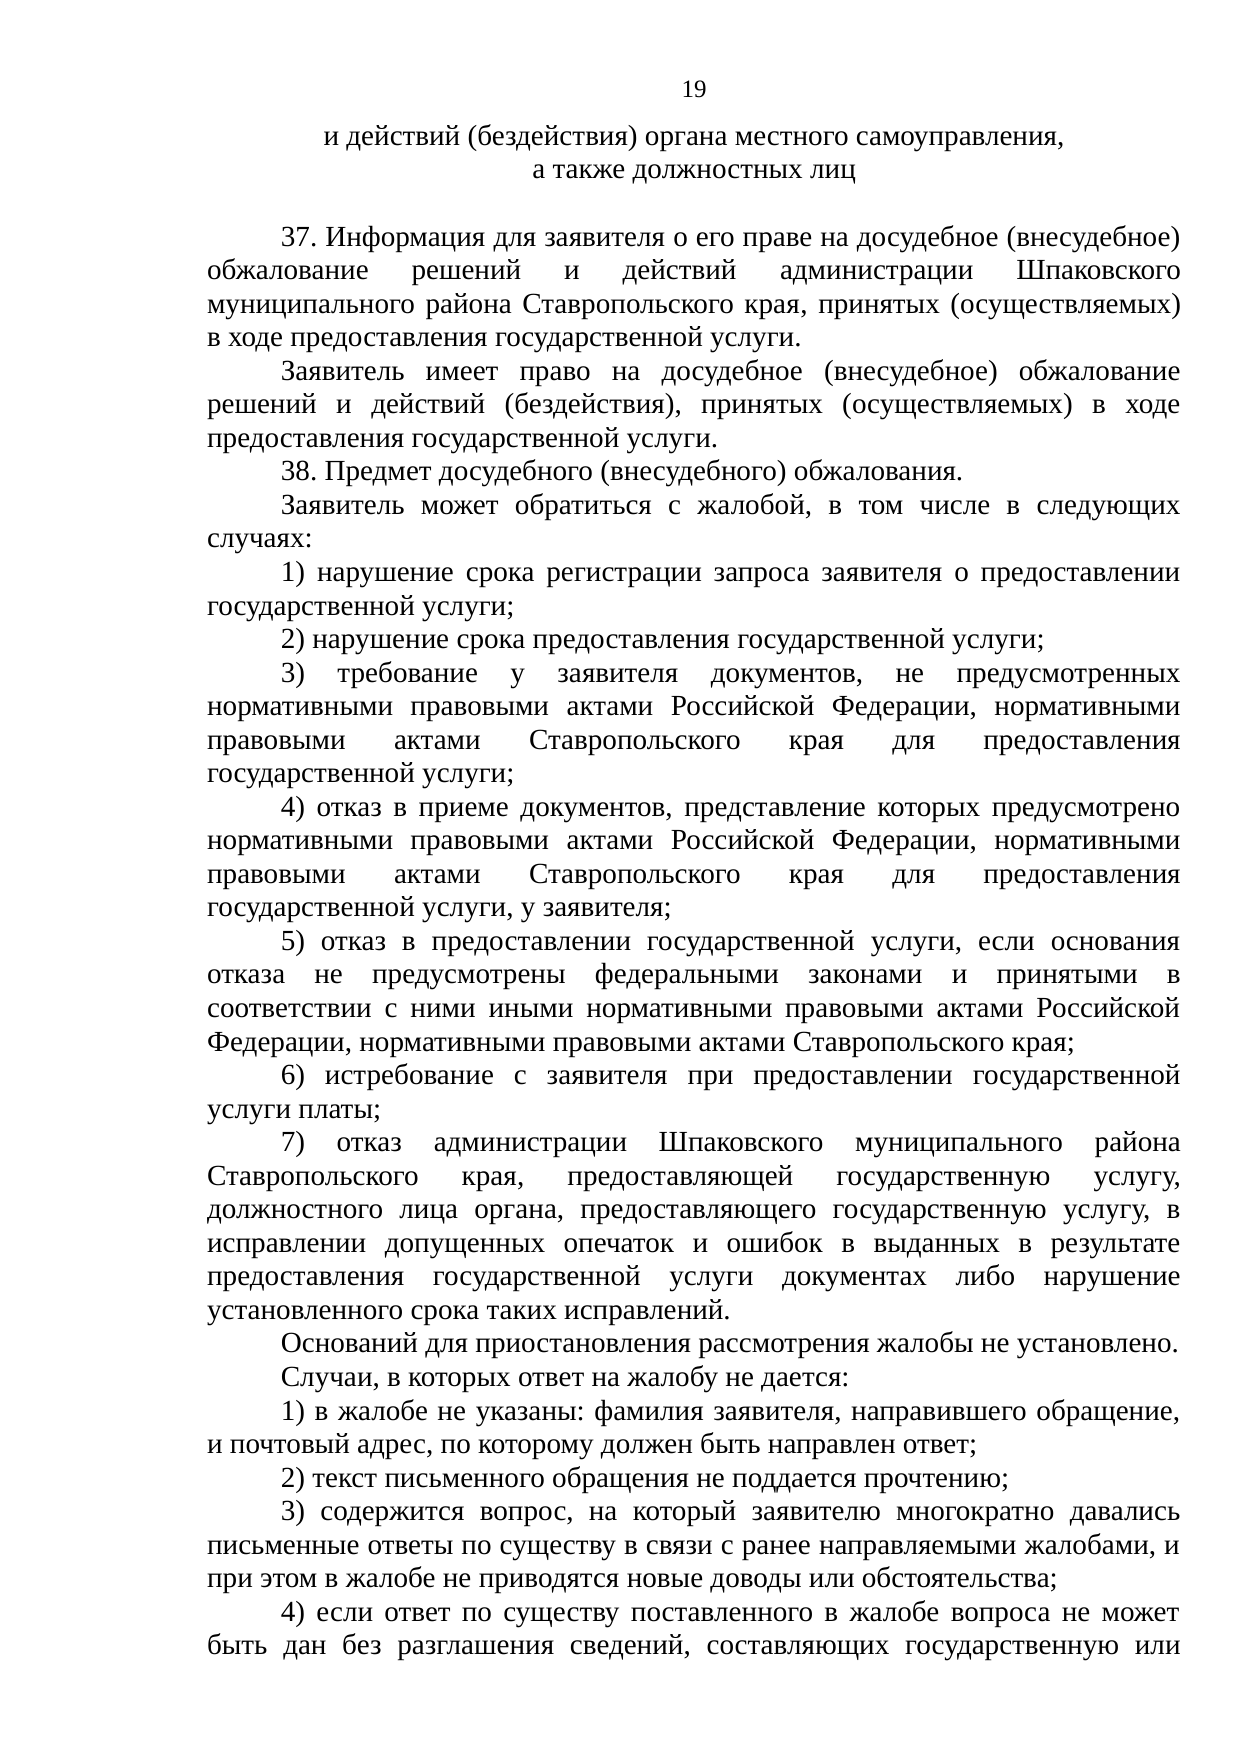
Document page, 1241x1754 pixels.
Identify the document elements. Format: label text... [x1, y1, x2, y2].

text 2) нарушение срока предоставления государственной услуги; [207, 621, 1181, 655]
text 7) отказ администрации Шпаковского муниципального района Ставропольского края, предоставляющей государственную услугу, должностного лица органа, предоставляющего государственную услугу, в исправлении допущенных опечаток и ошибок в выданных в результате предоставления государственной услуги документах либо нарушение установленного срока таких исправлений. [207, 1124, 1181, 1326]
text Случаи, в которых ответ на жалобу не дается: [207, 1359, 1181, 1393]
text Заявитель может обратиться с жалобой, в том числе в следующих случаях: [207, 487, 1181, 554]
text 38. Предмет досудебного (внесудебного) обжалования. [207, 453, 1181, 487]
text 1) нарушение срока регистрации запроса заявителя о предоставлении государственной услуги; [207, 554, 1181, 621]
text 3) требование у заявителя документов, не предусмотренных нормативными правовыми актами Российской Федерации, нормативными правовыми актами Ставропольского края для предоставления государственной услуги; [207, 655, 1181, 789]
text а также должностных лиц [207, 152, 1181, 185]
text 2) текст письменного обращения не поддается прочтению; [207, 1460, 1181, 1493]
text 4) если ответ по существу поставленного в жалобе вопроса не может быть дан без разглашения сведений, составляющих государственную или [207, 1594, 1181, 1661]
text 5) отказ в предоставлении государственной услуги, если основания отказа не предусмотрены федеральными законами и принятыми в соответствии с ними иными нормативными правовыми актами Российской Федерации, нормативными правовыми актами Ставропольского края; [207, 923, 1181, 1057]
text 3) содержится вопрос, на который заявителю многократно давались письменные ответы по существу в связи с ранее направляемыми жалобами, и при этом в жалобе не приводятся новые доводы или обстоятельства; [207, 1493, 1181, 1594]
text Заявитель имеет право на досудебное (внесудебное) обжалование решений и действий (бездействия), принятых (осуществляемых) в ходе предоставления государственной услуги. [207, 353, 1181, 453]
text и действий (бездействия) органа местного самоуправления, [207, 118, 1181, 152]
text 37. Информация для заявителя о его праве на досудебное (внесудебное) обжалование решений и действий администрации Шпаковского муниципального района Ставропольского края, принятых (осуществляемых) в ходе предоставления государственной услуги. [207, 219, 1181, 353]
text 1) в жалобе не указаны: фамилия заявителя, направившего обращение, и почтовый адрес, по которому должен быть направлен ответ; [207, 1393, 1181, 1460]
text Оснований для приостановления рассмотрения жалобы не установлено. [207, 1326, 1181, 1359]
text 4) отказ в приеме документов, представление которых предусмотрено нормативными правовыми актами Российской Федерации, нормативными правовыми актами Ставропольского края для предоставления государственной услуги, у заявителя; [207, 789, 1181, 923]
text 6) истребование с заявителя при предоставлении государственной услуги платы; [207, 1057, 1181, 1124]
